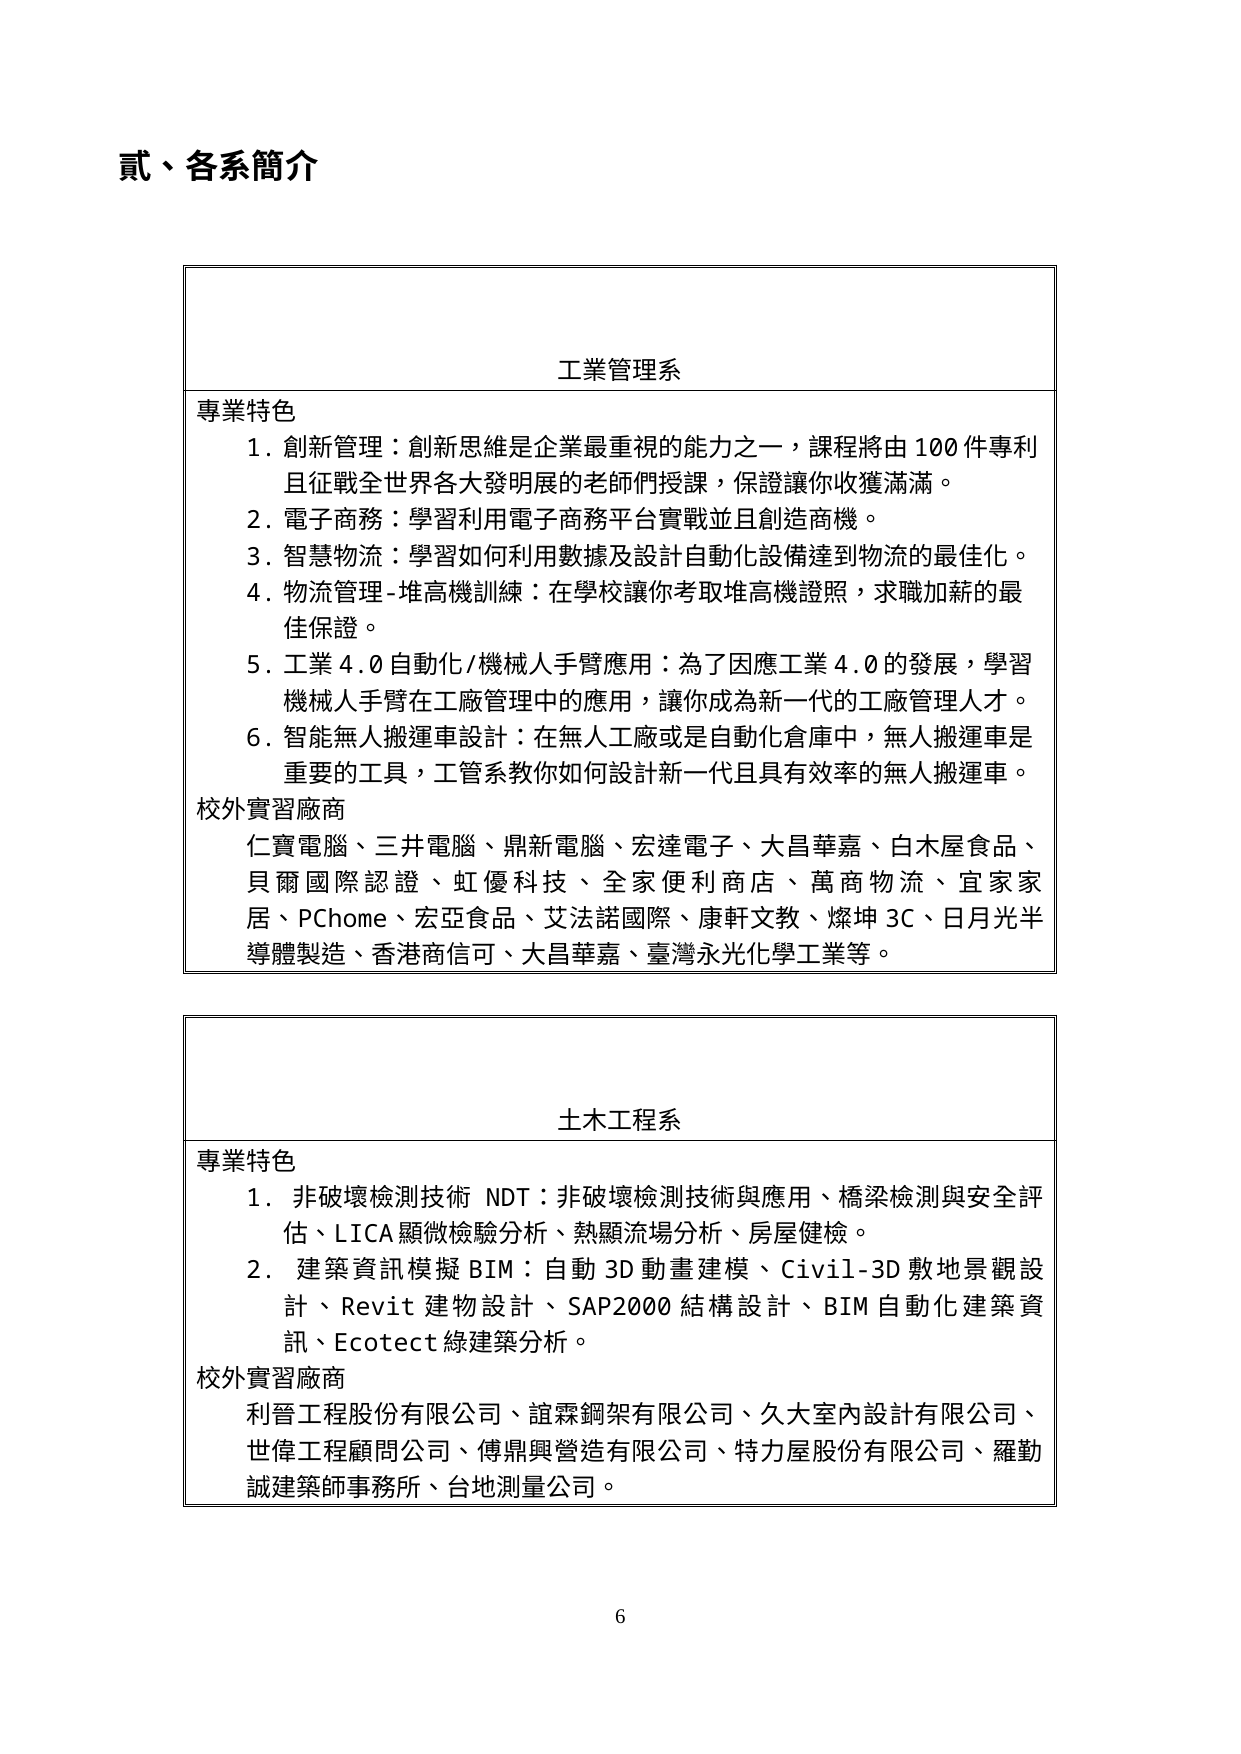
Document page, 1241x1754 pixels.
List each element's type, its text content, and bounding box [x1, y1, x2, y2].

table_cell 專業特色 1. 非破壞檢測技術 NDT：非破壞檢測技術與應用、橋梁檢測與安全評估、LICA顯微檢驗分析、熱顯流場分析、房屋健檢。 2. 建築資訊模擬BIM：自動3D動畫建模、Civil-3D敷地景觀設計、Revit建物設計、SAP2000結構設計、BIM自動化建築資訊、Ecotect綠建築分析。 校外實習廠商 利晉工程股份有限公司、誼霖鋼架有限公司、久大室內設計有限公司、世偉工程顧問公司、傅鼎興營造有限公司、特力屋股份有限公司、羅勤誠建築師事務所、台地測量公司。 [186, 1141, 1054, 1504]
table_header 土木工程系 [186, 1018, 1054, 1139]
text 貳、各系簡介 [118, 139, 1122, 188]
table_cell 專業特色 創新管理：創新思維是企業最重視的能力之一，課程將由100件專利且征戰全世界各大發明展的老師們授課，保證讓你收獲滿滿。 電子商務：學習利用電子商務平台實戰並且創造商機。 智慧物流：學習如何利用數據及設計自動化設備達到物流的最佳化。 物流管理-堆高機訓練：在學校讓你考取堆高機證照，求職加薪的最佳保證。 工業4.0自動化/機械人手臂應用：為了因應工業4.0的發展，學習機械人手臂在工廠管理中的應用，讓你成為新一代的工廠管理人才。 智能無人搬運車設計：在無人工廠或是自動化倉庫中，無人搬運車是重要的工具，工管系教你如何設計新一代且具有效率的無人搬運車。 校外實習廠商 仁寶電腦、三井電腦、鼎新電腦、宏達電子、大昌華嘉、白木屋食品、貝爾國際認證、虹優科技、全家便利商店、萬商物流、宜家家居、PChome、宏亞食品、艾法諾國際、康軒文教、燦坤3C、日月光半導體製造、香港商信可、大昌華嘉、臺灣永光化學工業等。 [186, 391, 1054, 971]
table_header 工業管理系 [186, 268, 1054, 389]
